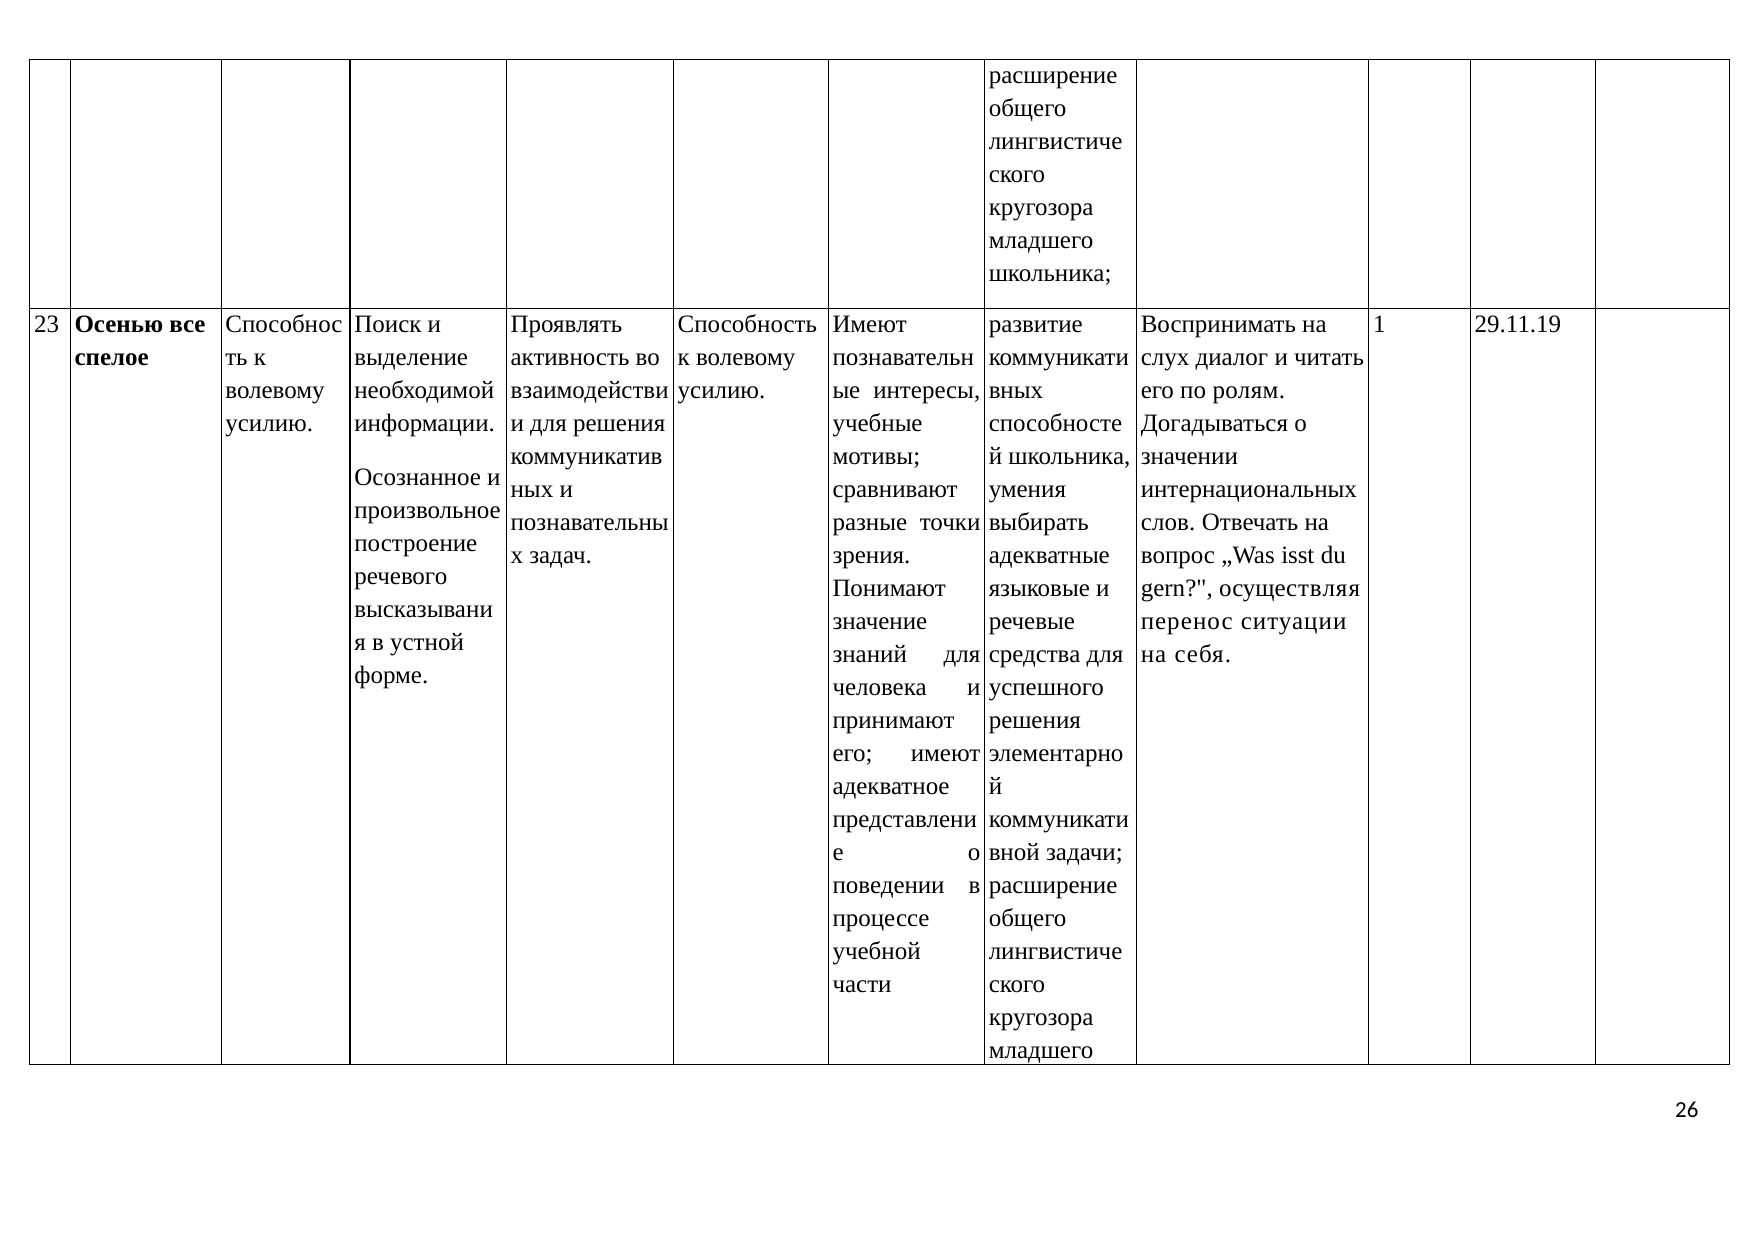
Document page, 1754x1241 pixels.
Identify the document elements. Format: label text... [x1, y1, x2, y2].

table_cell расширение общего лингвистического кругозора младшего школьника; [985, 60, 1136, 308]
table_cell 29.11.19 [1471, 309, 1595, 1064]
table_cell [674, 60, 828, 308]
table_cell [1137, 60, 1368, 308]
table_cell [1369, 60, 1470, 308]
table_cell 23 [30, 309, 70, 1064]
table_cell Проявлять активность во взаимодействии для решения коммуникативных и познавательных задач. [507, 309, 673, 1064]
table_cell [30, 60, 70, 308]
table_cell Имеют познавательные интересы, учебные мотивы; сравнивают разные точки зрения. Понимают значение знаний для человека и принимают его; имеют адекватное представление о поведении в процессе учебной части [829, 309, 984, 1064]
table_cell [222, 60, 349, 308]
table_cell Способность к волевому усилию. [222, 309, 349, 1064]
table_cell Воспринимать на слух диалог и читать его по ролям. Догадываться о значении интернациональных слов. Отвечать на вопрос „Was isst du gern?", осуще­ствляя перенос ситуации на себя. [1137, 309, 1368, 1064]
table_cell [829, 60, 984, 308]
table_cell развитие коммуникативных способностей школьника, умения выбирать адекватные языковые и речевые средства для успешного решения элементарной коммуникативной задачи; расширение общего лингвистического кругозора младшего [985, 309, 1136, 1064]
table_cell 1 [1369, 309, 1470, 1064]
table_cell [71, 60, 221, 308]
table_cell [351, 60, 506, 308]
table_cell [1596, 309, 1729, 1064]
table_cell Поиск и выделение необходимой информации. Осознанное и произвольное построение речевого высказывания в устной форме. [351, 309, 506, 1064]
table_cell [1596, 60, 1729, 308]
table_cell Осенью все спелое [71, 309, 221, 1064]
table_cell [507, 60, 673, 308]
table_cell Способность к волевому усилию. [674, 309, 828, 1064]
table_cell [1471, 60, 1595, 308]
